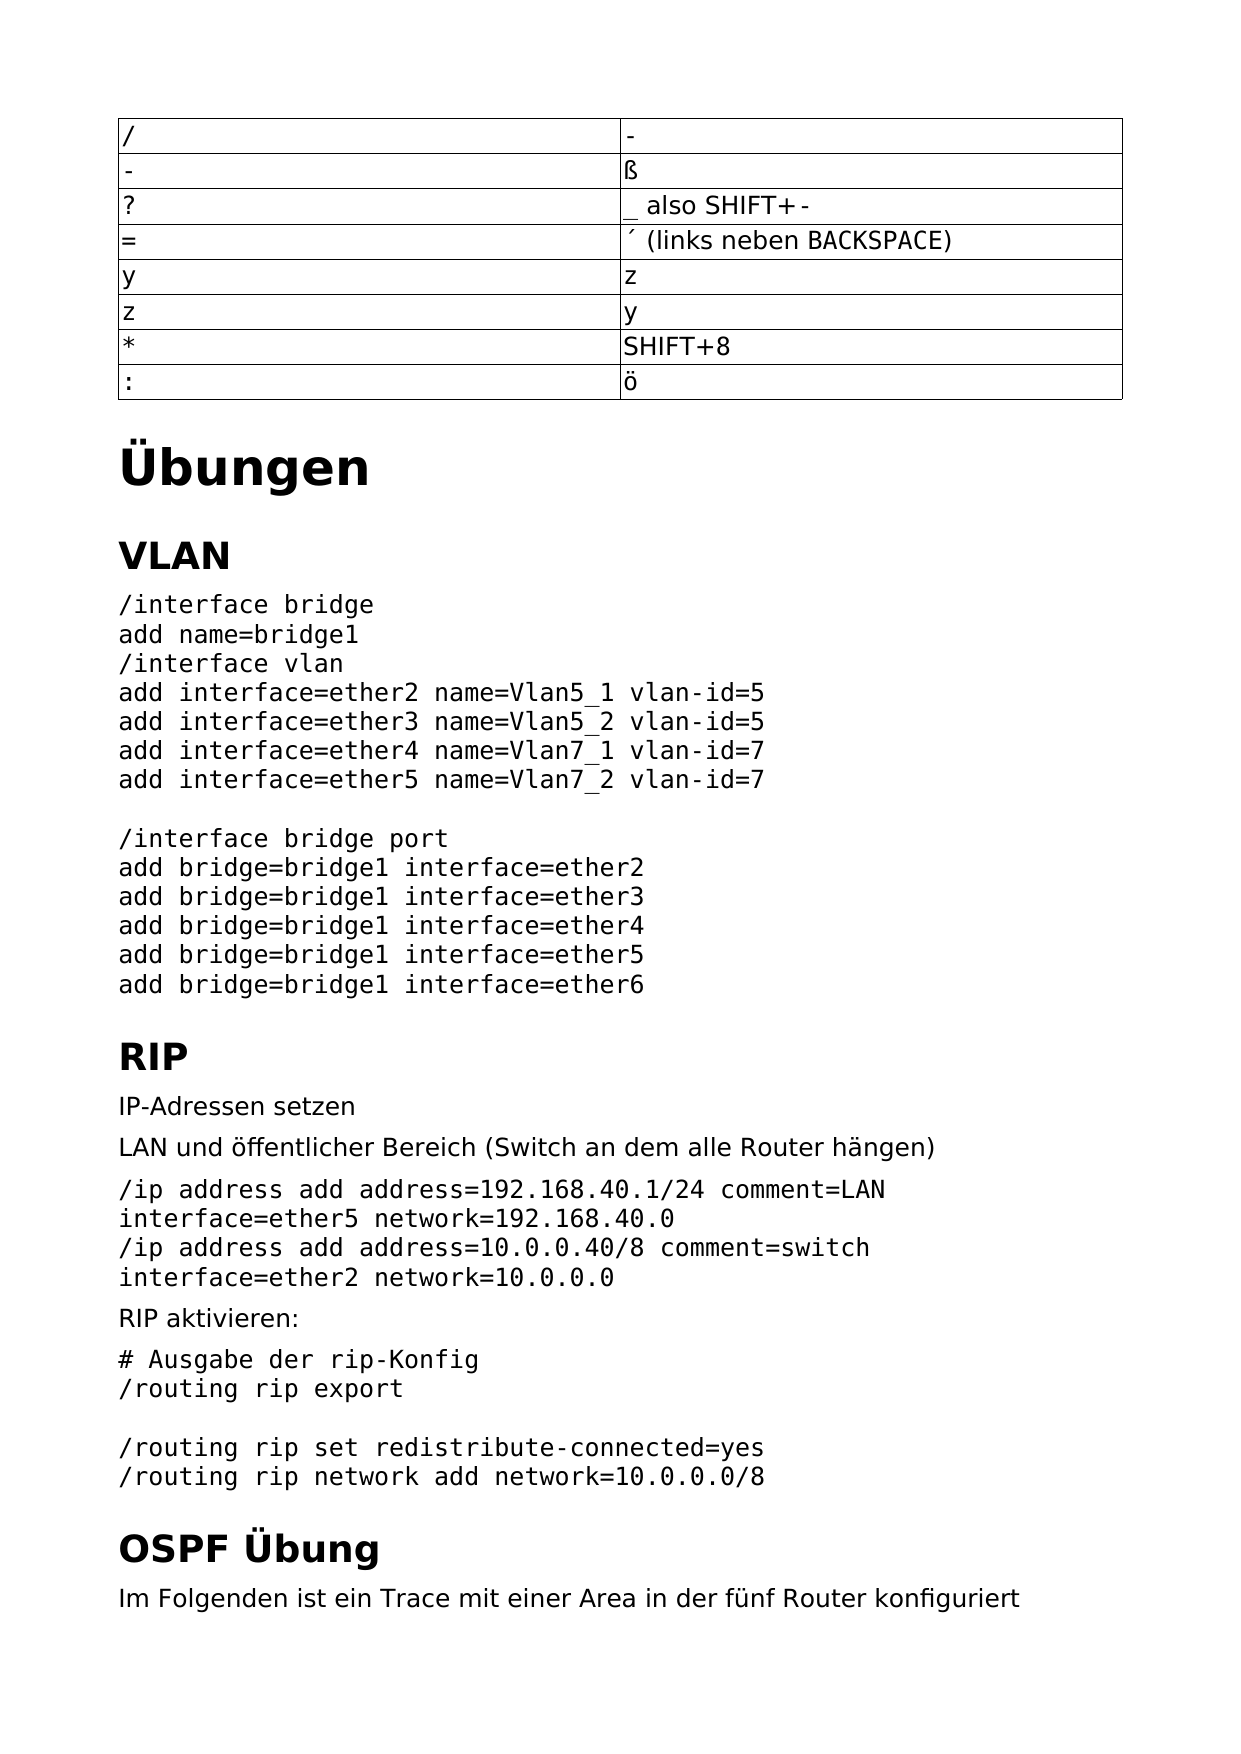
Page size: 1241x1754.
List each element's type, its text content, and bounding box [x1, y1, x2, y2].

subtitle VLAN [118, 534, 1122, 578]
table_cell - [621, 119, 1122, 153]
table_cell y [119, 260, 620, 294]
table_cell y [621, 295, 1122, 329]
table_cell _ also SHIFT+- [621, 189, 1122, 223]
table_cell ß [621, 154, 1122, 188]
text Im Folgenden ist ein Trace mit einer Area in der fünf Router konfiguriert [118, 1584, 1122, 1613]
subtitle Übungen [118, 439, 1122, 497]
table_cell z [119, 295, 620, 329]
table_cell - [119, 154, 620, 188]
table_cell = [119, 225, 620, 258]
table_cell ö [621, 365, 1122, 399]
table_cell SHIFT+8 [621, 330, 1122, 364]
subtitle OSPF Übung [118, 1528, 1122, 1572]
text RIP aktivieren: [118, 1304, 1122, 1333]
text # Ausgabe der rip-Konfig /routing rip export /routing rip set redistribute-connected=yes /routing rip network add network=10.0.0.0/8 [118, 1345, 1122, 1491]
table_cell * [119, 330, 620, 364]
text IP-Adressen setzen [118, 1092, 1122, 1121]
text /interface bridge add name=bridge1 /interface vlan add interface=ether2 name=Vlan5_1 vlan-id=5 add interface=ether3 name=Vlan5_2 vlan-id=5 add interface=ether4 name=Vlan7_1 vlan-id=7 add interface=ether5 name=Vlan7_2 vlan-id=7 /interface bridge port add bridge=bridge1 interface=ether2 add bridge=bridge1 interface=ether3 add bridge=bridge1 interface=ether4 add bridge=bridge1 interface=ether5 add bridge=bridge1 interface=ether6 [118, 591, 1122, 999]
table_cell ´ (links neben BACKSPACE) [621, 225, 1122, 258]
table_cell : [119, 365, 620, 399]
table_cell z [621, 260, 1122, 294]
subtitle RIP [118, 1036, 1122, 1079]
text LAN und öffentlicher Bereich (Switch an dem alle Router hängen) [118, 1134, 1122, 1163]
table_cell / [119, 119, 620, 153]
table_cell ? [119, 189, 620, 223]
text /ip address add address=192.168.40.1/24 comment=LAN interface=ether5 network=192.168.40.0 /ip address add address=10.0.0.40/8 comment=switch interface=ether2 network=10.0.0.0 [118, 1175, 1122, 1292]
